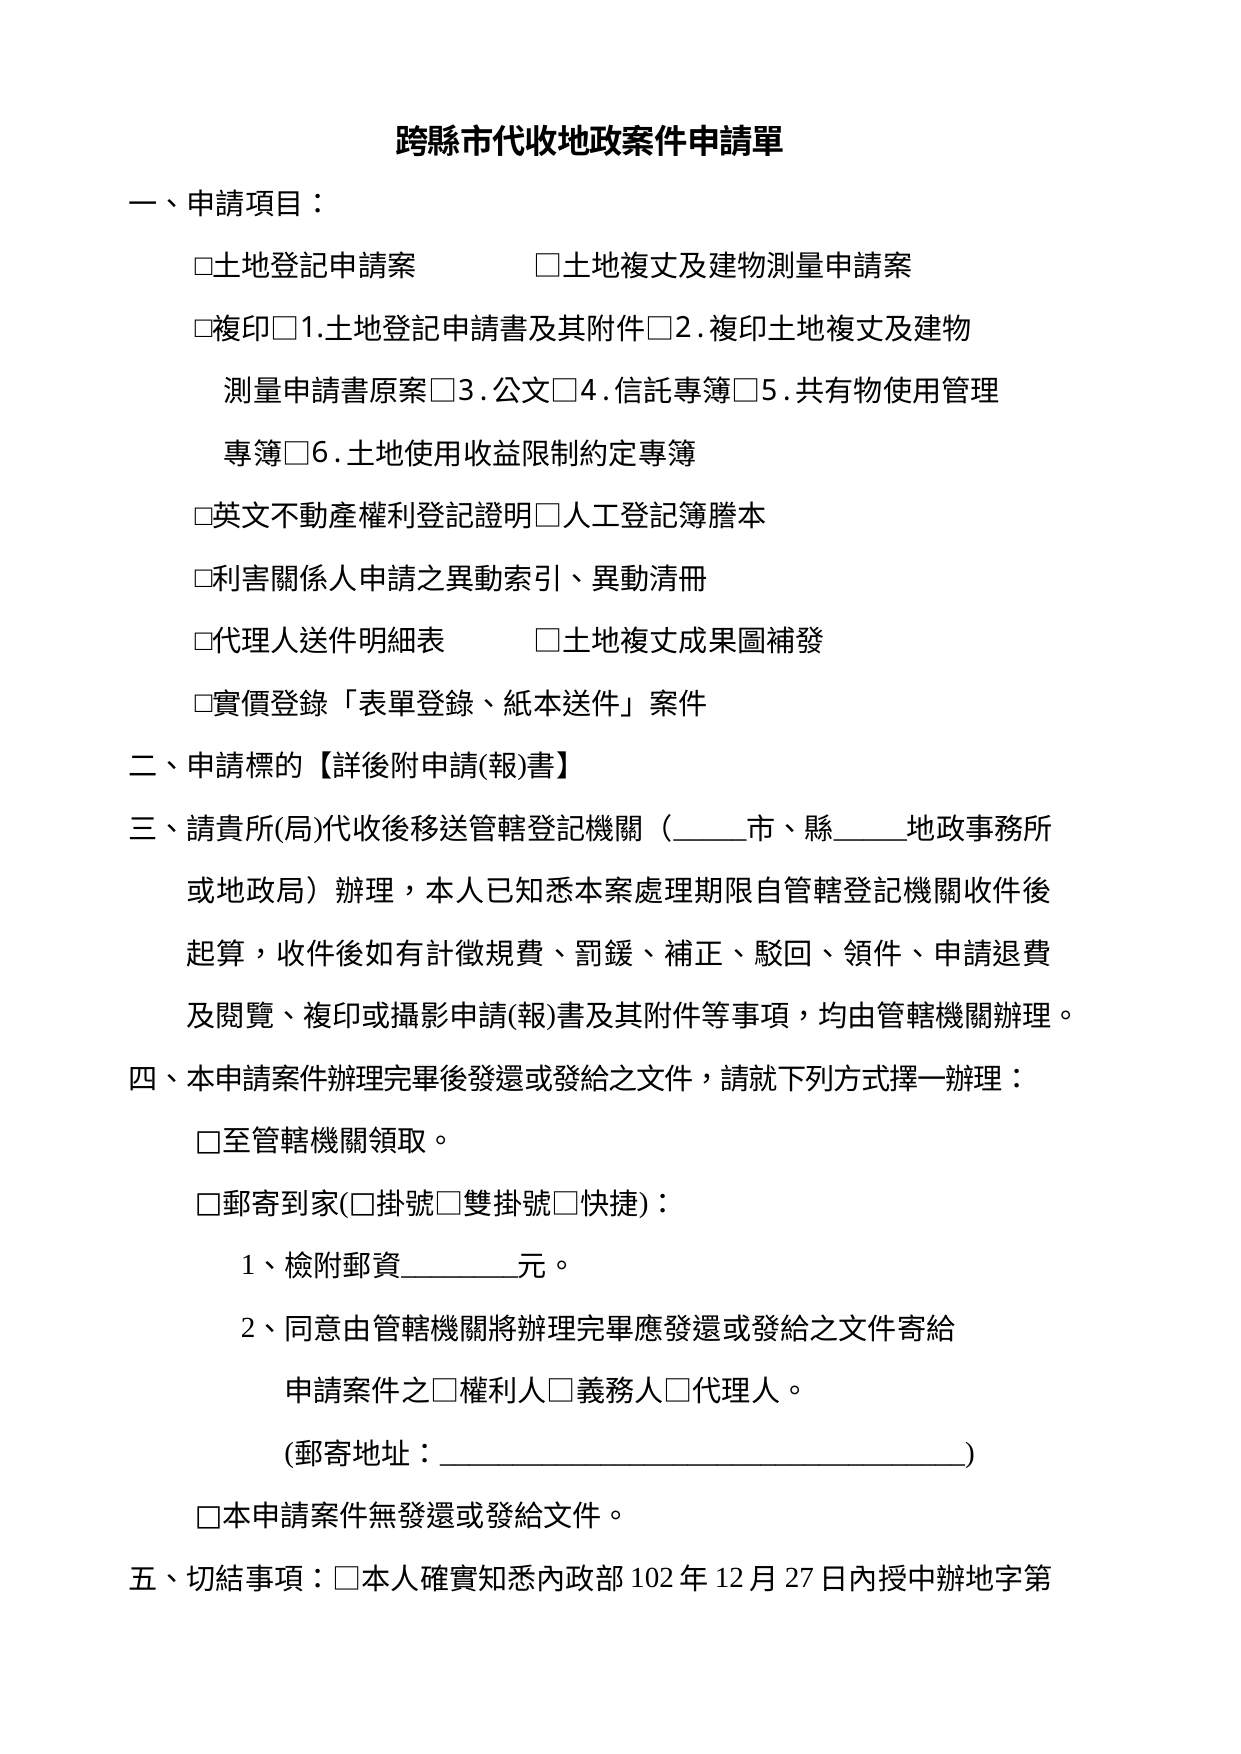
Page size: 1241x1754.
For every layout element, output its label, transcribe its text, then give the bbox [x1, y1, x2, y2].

text 申請案件之□權利人□義務人□代理人。 [284, 1347, 1053, 1410]
text 一、申請項目： [128, 160, 1053, 222]
text 專簿□6.土地使用收益限制約定專簿 [194, 410, 1053, 472]
text □代理人送件明細表 □土地複丈成果圖補發 [194, 597, 1053, 660]
text 二、申請標的【詳後附申請(報)書】 [128, 722, 1053, 785]
text □利害關係人申請之異動索引、異動清冊 [194, 535, 1053, 597]
text 五、切結事項：□本人確實知悉內政部102年12月27日內授中辦地字第 [128, 1535, 1053, 1597]
text 跨縣市代收地政案件申請單 [128, 97, 1053, 160]
text □實價登錄「表單登錄、紙本送件」案件 [194, 660, 1053, 722]
text □至管轄機關領取。 [194, 1097, 1053, 1160]
text □英文不動產權利登記證明□人工登記簿謄本 [194, 472, 1053, 535]
text □土地登記申請案 □土地複丈及建物測量申請案 [194, 222, 1053, 285]
text □郵寄到家(□掛號□雙掛號□快捷)： [194, 1160, 1053, 1222]
text □本申請案件無發還或發給文件。 [194, 1472, 1053, 1535]
text (郵寄地址：____________________________________) [284, 1410, 1053, 1472]
text 測量申請書原案□3.公文□4.信託專簿□5.共有物使用管理 [194, 347, 1053, 410]
text 1、檢附郵資________元。 [241, 1222, 1053, 1285]
text □複印□1.土地登記申請書及其附件□2.複印土地複丈及建物 [194, 285, 1053, 347]
text 2、同意由管轄機關將辦理完畢應發還或發給之文件寄給 [241, 1285, 1053, 1347]
text 三、請貴所(局)代收後移送管轄登記機關（_____市、縣_____地政事務所或地政局）辦理，本人已知悉本案處理期限自管轄登記機關收件後起算，收件後如有計徵規費、罰鍰、補正、駁回、領件、申請退費及閱覽、複印或攝影申請(報)書及其附件等事項，均由管轄機關辦理。 [128, 785, 1053, 1035]
text 四、本申請案件辦理完畢後發還或發給之文件，請就下列方式擇一辦理： [128, 1035, 1053, 1097]
